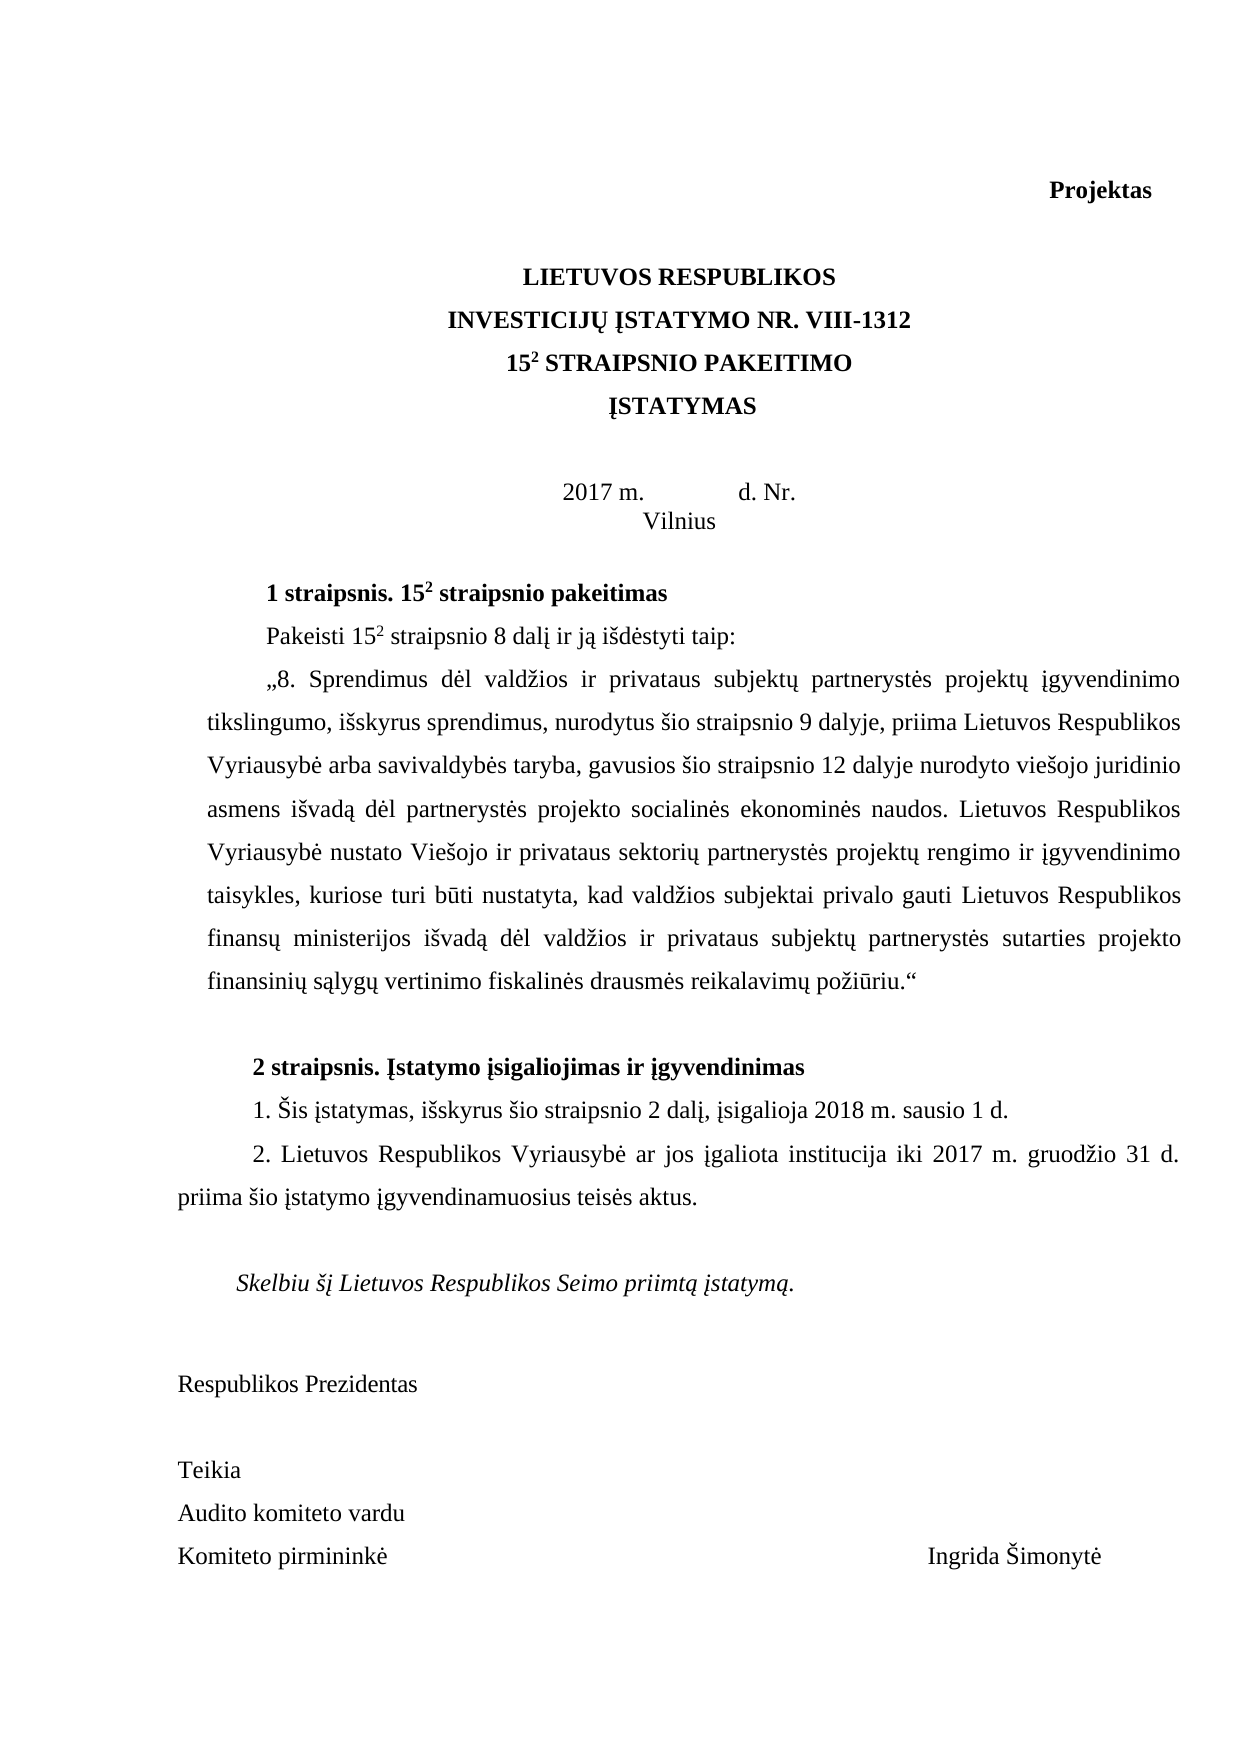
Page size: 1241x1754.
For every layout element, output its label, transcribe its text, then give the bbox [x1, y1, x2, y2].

text Audito komiteto vardu [177, 1498, 1181, 1527]
text Teikia [177, 1455, 1181, 1484]
text „8. Sprendimus dėl valdžios ir privataus subjektų partnerystės projektų įgyvendinimo tikslingumo, išskyrus sprendimus, nurodytus šio straipsnio 9 dalyje, priima Lietuvos Respublikos Vyriausybė arba savivaldybės taryba, gavusios šio straipsnio 12 dalyje nurodyto viešojo juridinio asmens išvadą dėl partnerystės projekto socialinės ekonominės naudos. Lietuvos Respublikos Vyriausybė nustato Viešojo ir privataus sektorių partnerystės projektų rengimo ir įgyvendinimo taisykles, kuriose turi būti nustatyta, kad valdžios subjektai privalo gauti Lietuvos Respublikos finansų ministerijos išvadą dėl valdžios ir privataus subjektų partnerystės sutarties projekto finansinių sąlygų vertinimo fiskalinės drausmės reikalavimų požiūriu.“ [207, 664, 1181, 995]
text 2. Lietuvos Respublikos Vyriausybė ar jos įgaliota institucija iki 2017 m. gruodžio 31 d. priima šio įstatymo įgyvendinamuosius teisės aktus. [177, 1139, 1181, 1211]
text 1 straipsnis. 152 straipsnio pakeitimas [266, 578, 1181, 607]
text INVESTICIJŲ ĮSTATYMO NR. VIII-1312 [177, 305, 1181, 334]
text Respublikos Prezidentas [177, 1369, 1181, 1397]
text Skelbiu šį Lietuvos Respublikos Seimo priimtą įstatymą. [177, 1268, 1181, 1297]
text LIETUVOS RESPUBLIKOS [177, 262, 1181, 291]
text 2 straipsnis. Įstatymo įsigaliojimas ir įgyvendinimas [177, 1052, 1181, 1081]
text ĮSTATYMAS [177, 391, 1181, 420]
text 2017 m. d. Nr. [177, 477, 1181, 506]
text Pakeisti 152 straipsnio 8 dalį ir ją išdėstyti taip: [266, 621, 1181, 650]
text Vilnius [177, 506, 1181, 535]
text 1. Šis įstatymas, išskyrus šio straipsnio 2 dalį, įsigalioja 2018 m. sausio 1 d. [177, 1096, 1181, 1124]
text Komiteto pirmininkė Ingrida Šimonytė [177, 1541, 1181, 1570]
text 152 STRAIPSNIO PAKEITIMO [177, 348, 1181, 377]
text Projektas [852, 176, 1152, 204]
